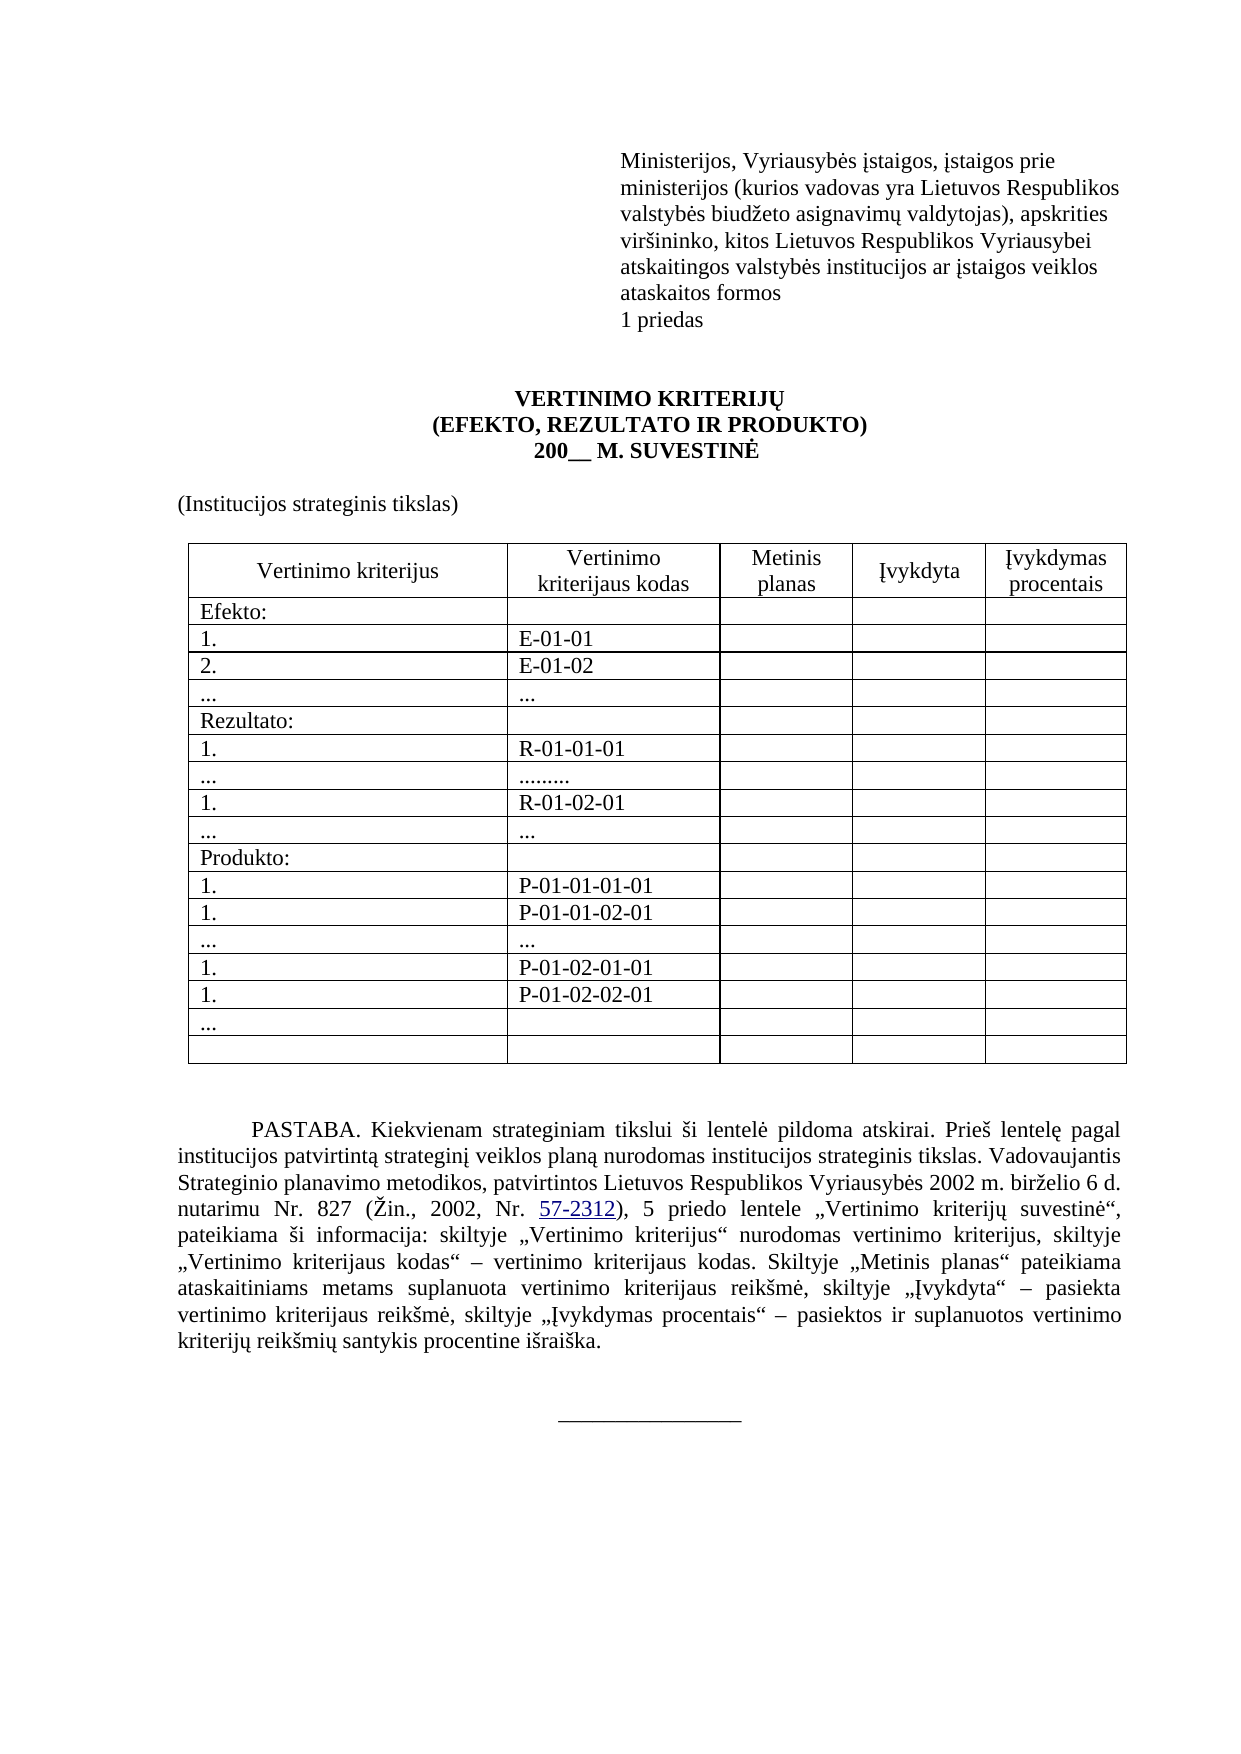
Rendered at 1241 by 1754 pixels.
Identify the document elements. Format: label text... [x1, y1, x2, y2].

table_cell [721, 707, 852, 734]
table_cell ... [189, 762, 507, 788]
table_cell [508, 1036, 719, 1062]
table_cell [721, 954, 852, 980]
table_cell [986, 872, 1126, 898]
table_cell [986, 598, 1126, 624]
table_cell [721, 844, 852, 871]
table_cell [721, 762, 852, 788]
table_cell P-01-01-01-01 [508, 872, 719, 898]
table_cell [508, 707, 719, 734]
text Ministerijos, Vyriausybės įstaigos, įstaigos prie ministerijos (kurios vadovas yra Lietuvos Respublikos valstybės biudžeto asignavimų valdytojas), apskrities viršininko, kitos Lietuvos Respublikos Vyriausybei atskaitingos valstybės institucijos ar įstaigos veiklos ataskaitos formos 1 priedas [620, 148, 1122, 332]
text PASTABA. Kiekvienam strateginiam tikslui ši lentelė pildoma atskirai. Prieš lentelę pagal institucijos patvirtintą strateginį veiklos planą nurodomas institucijos strateginis tikslas. Vadovaujantis Strateginio planavimo metodikos, patvirtintos Lietuvos Respublikos Vyriausybės 2002 m. birželio 6 d. nutarimu Nr. 827 (Žin., 2002, Nr. 57-2312), 5 priedo lentele „Vertinimo kriterijų suvestinė“, pateikiama ši informacija: skiltyje „Vertinimo kriterijus“ nurodomas vertinimo kriterijus, skiltyje „Vertinimo kriterijaus kodas“ – vertinimo kriterijaus kodas. Skiltyje „Metinis planas“ pateikiama ataskaitiniams metams suplanuota vertinimo kriterijaus reikšmė, skiltyje „Įvykdyta“ – pasiekta vertinimo kriterijaus reikšmė, skiltyje „Įvykdymas procentais“ – pasiektos ir suplanuotos vertinimo kriterijų reikšmių santykis procentine išraiška. [177, 1116, 1122, 1353]
table_header Metinis planas [721, 544, 852, 597]
text VERTINIMO KRITERIJŲ [177, 385, 1122, 411]
table_cell [508, 598, 719, 624]
table_header Įvykdyta [853, 544, 985, 597]
table_cell [853, 817, 985, 843]
table_cell [721, 981, 852, 1008]
text –––––––––––––––– [177, 1406, 1122, 1432]
table_cell [986, 817, 1126, 843]
table_cell R-01-02-01 [508, 790, 719, 816]
table_cell ... [508, 680, 719, 706]
table_cell [853, 954, 985, 980]
table_cell P-01-01-02-01 [508, 899, 719, 925]
table_cell E-01-02 [508, 653, 719, 679]
table_cell [853, 707, 985, 734]
table_cell [721, 680, 852, 706]
table_cell 1. [189, 981, 507, 1008]
table_cell [853, 981, 985, 1008]
table_cell [721, 1036, 852, 1062]
table_cell [853, 653, 985, 679]
table_cell [853, 598, 985, 624]
table_cell [721, 598, 852, 624]
table_cell [853, 926, 985, 953]
table_cell [853, 899, 985, 925]
table_cell [986, 926, 1126, 953]
table_cell R-01-01-01 [508, 735, 719, 761]
table_cell 1. [189, 899, 507, 925]
table_header Įvykdymas procentais [986, 544, 1126, 597]
table_cell Efekto: [189, 598, 507, 624]
table_cell ... [189, 926, 507, 953]
table_cell [986, 844, 1126, 871]
table_cell 1. [189, 735, 507, 761]
table_cell [853, 790, 985, 816]
table_cell [986, 954, 1126, 980]
text 200__ M. SUVESTINĖ [177, 437, 1122, 464]
table_cell ... [189, 1009, 507, 1035]
table_cell [853, 680, 985, 706]
table_cell [721, 790, 852, 816]
table_cell [508, 1009, 719, 1035]
table_cell [986, 762, 1126, 788]
table_cell [986, 981, 1126, 1008]
table_cell P-01-02-01-01 [508, 954, 719, 980]
table_cell [721, 899, 852, 925]
table_cell ... [189, 817, 507, 843]
table_cell ......... [508, 762, 719, 788]
table_cell E-01-01 [508, 625, 719, 651]
table_cell ... [508, 817, 719, 843]
table_cell [721, 653, 852, 679]
table_cell [986, 625, 1126, 651]
table_cell 1. [189, 872, 507, 898]
table_cell [986, 680, 1126, 706]
table_cell [853, 844, 985, 871]
table_cell [986, 899, 1126, 925]
table_cell ... [508, 926, 719, 953]
table_cell 1. [189, 954, 507, 980]
table_cell [986, 790, 1126, 816]
table_cell Rezultato: [189, 707, 507, 734]
table_cell [721, 625, 852, 651]
table_cell [721, 817, 852, 843]
table_cell [853, 625, 985, 651]
table_cell [853, 762, 985, 788]
table_cell [986, 735, 1126, 761]
table_cell [189, 1036, 507, 1062]
table_cell [721, 872, 852, 898]
table_cell [508, 844, 719, 871]
table_cell [986, 1009, 1126, 1035]
table_cell 2. [189, 653, 507, 679]
table_cell [986, 707, 1126, 734]
table_cell [721, 926, 852, 953]
table_header Vertinimo kriterijus [189, 544, 507, 597]
table_cell 1. [189, 625, 507, 651]
table_cell [721, 1009, 852, 1035]
text (EFEKTO, REZULTATO IR PRODUKTO) [177, 411, 1122, 437]
table_cell [853, 872, 985, 898]
table_cell [853, 1036, 985, 1062]
table_cell [986, 1036, 1126, 1062]
table_cell ... [189, 680, 507, 706]
table_cell Produkto: [189, 844, 507, 871]
table_header Vertinimo kriterijaus kodas [508, 544, 719, 597]
text (Institucijos strateginis tikslas) [177, 490, 1122, 517]
table_cell [853, 735, 985, 761]
table_cell [721, 735, 852, 761]
table_cell [853, 1009, 985, 1035]
table_cell [986, 653, 1126, 679]
table_cell 1. [189, 790, 507, 816]
table_cell P-01-02-02-01 [508, 981, 719, 1008]
